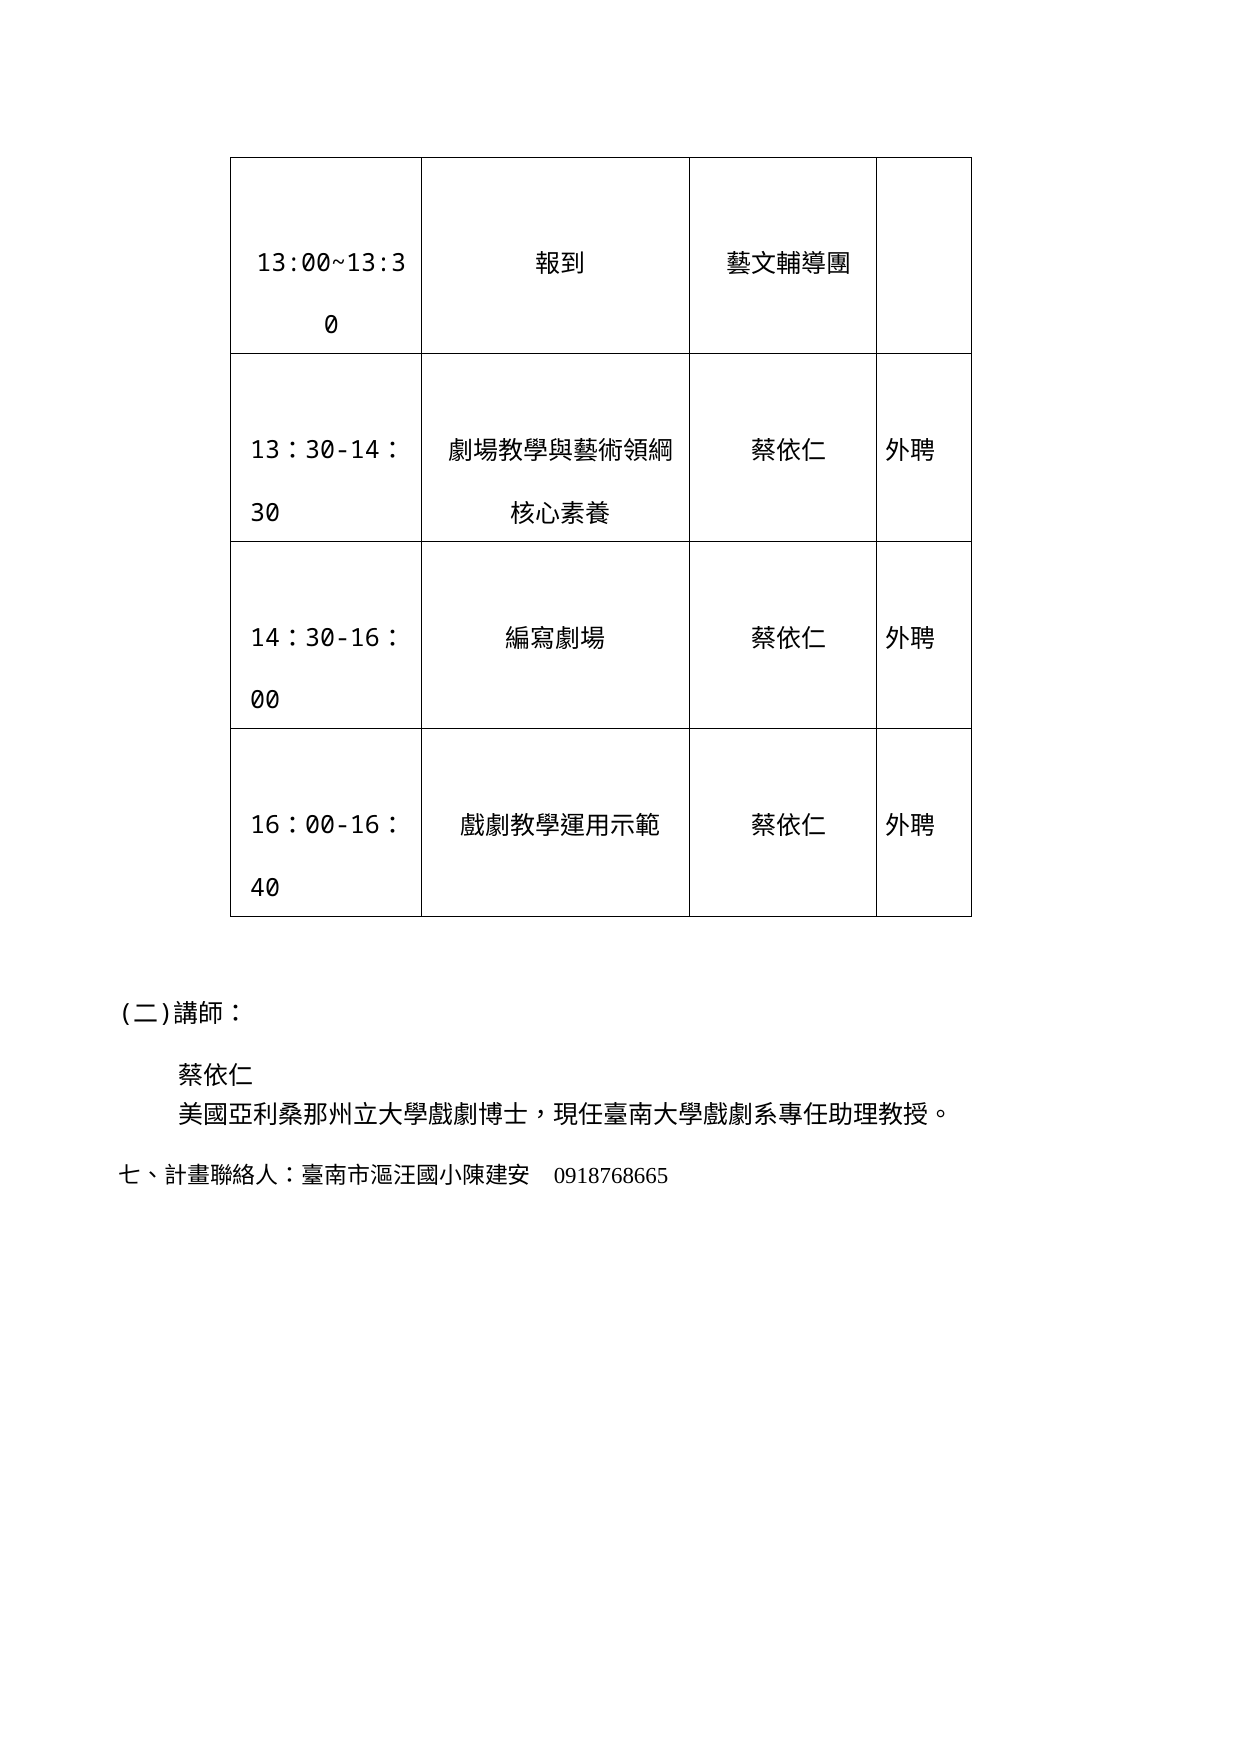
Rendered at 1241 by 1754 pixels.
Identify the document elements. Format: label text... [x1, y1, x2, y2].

table_cell 報到 [422, 158, 689, 353]
text 七、計畫聯絡人：臺南市漚汪國小陳建安 0918768665 [118, 1157, 1122, 1190]
text 美國亞利桑那州立大學戲劇博士，現任臺南大學戲劇系專任助理教授。 [118, 1094, 1122, 1131]
table_cell 外聘 [877, 354, 971, 541]
table_cell 藝文輔導團 [690, 158, 876, 353]
table_cell 戲劇教學運用示範 [422, 729, 689, 916]
table_cell 13：30-14：30 [231, 354, 421, 541]
table_cell 編寫劇場 [422, 542, 689, 728]
table_cell 蔡依仁 [690, 354, 876, 541]
table_cell 外聘 [877, 542, 971, 728]
text (二)講師： [118, 969, 1122, 1032]
table_cell 劇場教學與藝術領綱核心素養 [422, 354, 689, 541]
table_cell 蔡依仁 [690, 729, 876, 916]
table_cell [877, 158, 971, 353]
table_cell 外聘 [877, 729, 971, 916]
table_cell 蔡依仁 [690, 542, 876, 728]
table_cell 16：00-16：40 [231, 729, 421, 916]
table_cell 14：30-16：00 [231, 542, 421, 728]
table_cell 13:00~13:30 [231, 158, 421, 353]
text 蔡依仁 [118, 1032, 1122, 1094]
